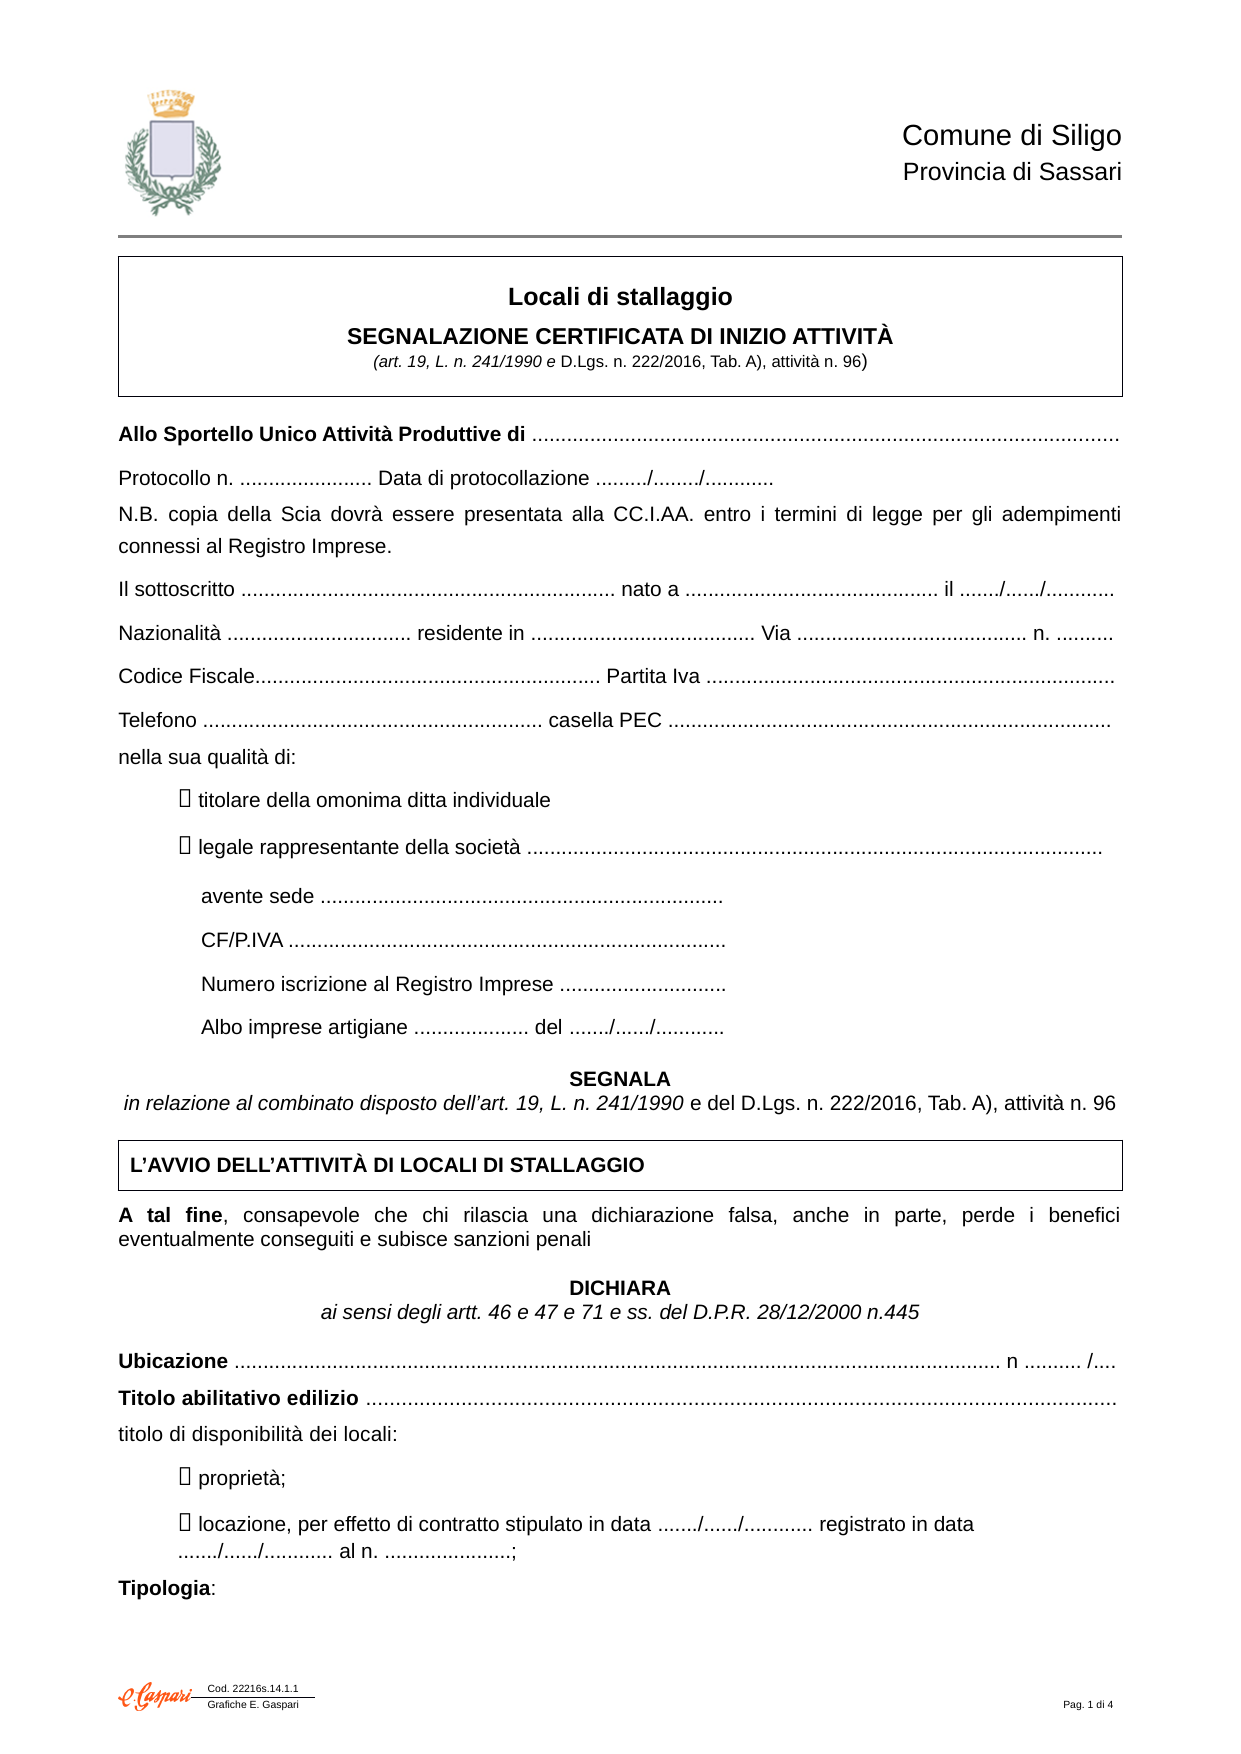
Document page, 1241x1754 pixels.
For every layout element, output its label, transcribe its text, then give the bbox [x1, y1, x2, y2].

text N.B. copia della Scia dovrà essere presentata alla CC.I.AA. entro i termini di legge per gli adempimenti connessi al Registro Imprese. [118, 502, 1122, 557]
text CF/P.IVA ............................................................................ [201, 928, 1122, 952]
text  legale rappresentante della società .................................................................................................... [177, 827, 1122, 862]
text Numero iscrizione al Registro Imprese ............................. [201, 972, 1122, 996]
text nella sua qualità di: [118, 744, 1122, 768]
text Nazionalità ................................ residente in ....................................... Via ........................................ n. .......... [118, 621, 1122, 645]
text Codice Fiscale............................................................ Partita Iva ....................................................................... [118, 664, 1122, 688]
text avente sede ...................................................................... [201, 884, 1122, 908]
text in relazione al combinato disposto dell’art. 19, L. n. 241/1990 e del D.Lgs. n. 222/2016, Tab. A), attività n. 96 [118, 1091, 1122, 1114]
picture [122, 87, 224, 118]
text  titolare della omonima ditta individuale [177, 781, 1122, 815]
text SEGNALA [118, 1067, 1122, 1091]
text Protocollo n. ....................... Data di protocollazione ........./......../............ [118, 466, 1122, 490]
table_header L’AVVIO DELL’ATTIVITÀ DI LOCALI DI STALLAGGIO [119, 1141, 1122, 1189]
text A tal fine, consapevole che chi rilascia una dichiarazione falsa, anche in parte, perde i benefici eventualmente conseguiti e subisce sanzioni penali [118, 1203, 1122, 1251]
text Ubicazione ..................................................................................................................................... n .......... /.... [118, 1349, 1122, 1373]
text Il sottoscritto ................................................................. nato a ............................................ il ......./....../............ [118, 577, 1122, 601]
text Provincia di Sassari [118, 157, 1122, 185]
picture [118, 1682, 192, 1711]
text Comune di Siligo [118, 118, 1122, 152]
text Titolo abilitativo edilizio .............................................................................................................................. [118, 1385, 1122, 1409]
text  locazione, per effetto di contratto stipulato in data ......./....../............ registrato in data ......./....../............ al n. ......................; [177, 1505, 1122, 1563]
text titolo di disponibilità dei locali: [118, 1422, 1122, 1446]
text Albo imprese artigiane .................... del ......./....../............ [201, 1015, 1122, 1039]
picture [122, 152, 224, 157]
text  proprietà; [177, 1458, 1122, 1492]
text ai sensi degli artt. 46 e 47 e 71 e ss. del D.P.R. 28/12/2000 n.445 [118, 1300, 1122, 1324]
picture [122, 185, 224, 219]
text DICHIARA [118, 1276, 1122, 1300]
text Tipologia: [118, 1575, 1128, 1599]
text Allo Sportello Unico Attività Produttive di [118, 422, 1122, 446]
text Telefono ........................................................... casella PEC ............................................................................. [118, 708, 1122, 732]
table_header Locali di stallaggio SEGNALAZIONE CERTIFICATA DI INIZIO ATTIVITÀ (art. 19, L. n. 241/1990 e D.Lgs. n. 222/2016, Tab. A), attività n. 96) [119, 257, 1122, 396]
